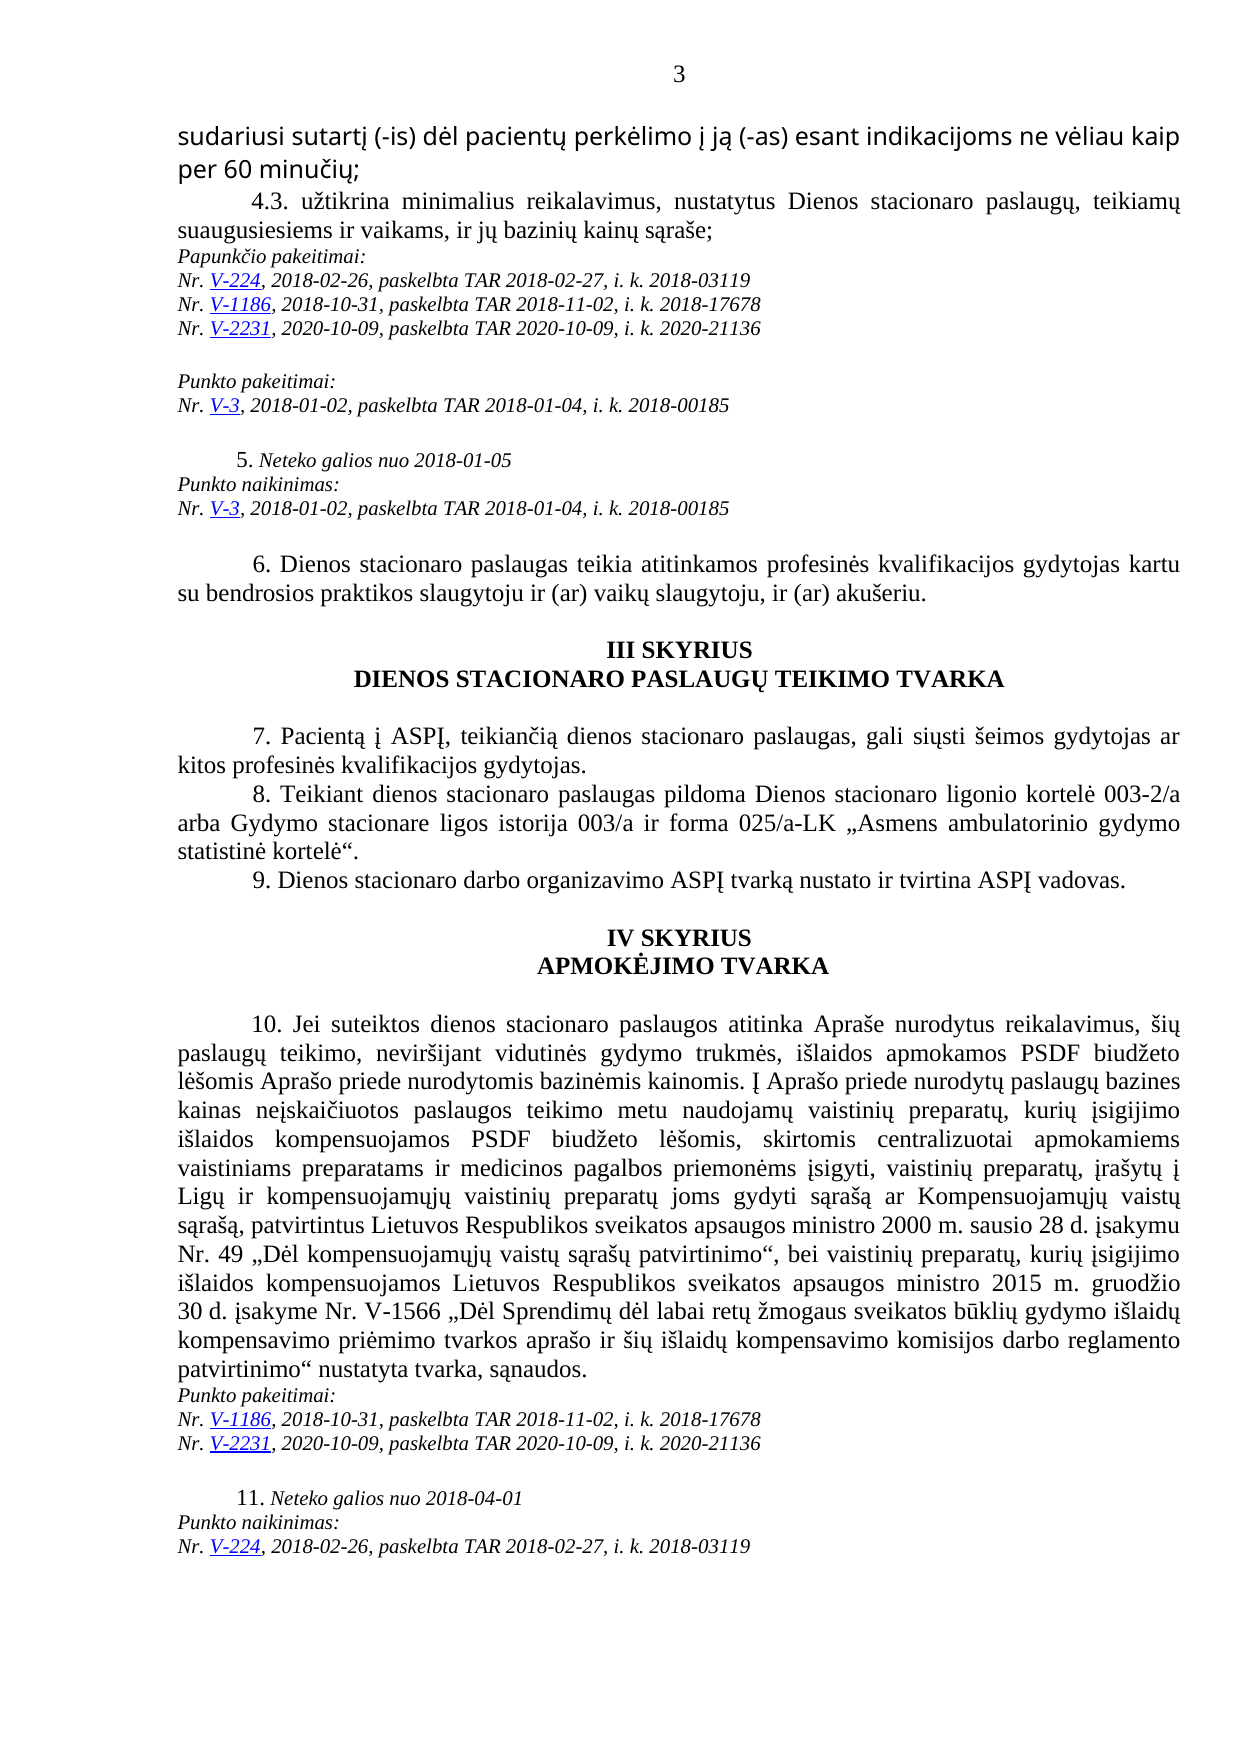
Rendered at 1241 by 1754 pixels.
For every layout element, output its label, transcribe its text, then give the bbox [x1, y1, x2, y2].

text DIENOS STACIONARO PASLAUGŲ TEIKIMO TVARKA [177, 664, 1181, 693]
text 11. Neteko galios nuo 2018-04-01 [177, 1483, 1181, 1510]
text Nr. V-2231, 2020-10-09, paskelbta TAR 2020-10-09, i. k. 2020-21136 [177, 1431, 1181, 1455]
text Punkto naikinimas: [177, 1510, 1181, 1534]
text sudariusi sutartį (-is) dėl pacientų perkėlimo į ją (-as) esant indikacijoms ne vėliau kaip per 60 minučių; [177, 118, 1181, 186]
text 8. Teikiant dienos stacionaro paslaugas pildoma Dienos stacionaro ligonio kortelė 003-2/a arba Gydymo stacionare ligos istorija 003/a ir forma 025/a-LK „Asmens ambulatorinio gydymo statistinė kortelė“. [177, 779, 1181, 865]
text Nr. V-224, 2018-02-26, paskelbta TAR 2018-02-27, i. k. 2018-03119 [177, 268, 1181, 292]
text Nr. V-3, 2018-01-02, paskelbta TAR 2018-01-04, i. k. 2018-00185 [177, 496, 1181, 520]
text Nr. V-1186, 2018-10-31, paskelbta TAR 2018-11-02, i. k. 2018-17678 [177, 1407, 1181, 1431]
text 4.3. užtikrina minimalius reikalavimus, nustatytus Dienos stacionaro paslaugų, teikiamų suaugusiesiems ir vaikams, ir jų bazinių kainų sąraše; [177, 186, 1181, 244]
text 9. Dienos stacionaro darbo organizavimo ASPĮ tvarką nustato ir tvirtina ASPĮ vadovas. [177, 865, 1181, 894]
text Nr. V-3, 2018-01-02, paskelbta TAR 2018-01-04, i. k. 2018-00185 [177, 393, 1181, 417]
text Nr. V-224, 2018-02-26, paskelbta TAR 2018-02-27, i. k. 2018-03119 [177, 1534, 1181, 1558]
text 5. Neteko galios nuo 2018-01-05 [177, 446, 1181, 472]
text III SKYRIUS [177, 635, 1181, 664]
text Nr. V-2231, 2020-10-09, paskelbta TAR 2020-10-09, i. k. 2020-21136 [177, 316, 1181, 340]
text 7. Pacientą į ASPĮ, teikiančią dienos stacionaro paslaugas, gali siųsti šeimos gydytojas ar kitos profesinės kvalifikacijos gydytojas. [177, 721, 1181, 779]
text Papunkčio pakeitimai: [177, 244, 1181, 268]
text IV SKYRIUS [177, 923, 1181, 951]
text Nr. V-1186, 2018-10-31, paskelbta TAR 2018-11-02, i. k. 2018-17678 [177, 292, 1181, 316]
text 6. Dienos stacionaro paslaugas teikia atitinkamos profesinės kvalifikacijos gydytojas kartu su bendrosios praktikos slaugytoju ir (ar) vaikų slaugytoju, ir (ar) akušeriu. [177, 549, 1181, 606]
text Punkto naikinimas: [177, 472, 1181, 496]
text Punkto pakeitimai: [177, 1383, 1181, 1407]
text Punkto pakeitimai: [177, 369, 1181, 393]
text APMOKĖJIMO TVARKA [177, 951, 1181, 980]
text 10. Jei suteiktos dienos stacionaro paslaugos atitinka Apraše nurodytus reikalavimus, šių paslaugų teikimo, neviršijant vidutinės gydymo trukmės, išlaidos apmokamos PSDF biudžeto lėšomis Aprašo priede nurodytomis bazinėmis kainomis. Į Aprašo priede nurodytų paslaugų bazines kainas neįskaičiuotos paslaugos teikimo metu naudojamų vaistinių preparatų, kurių įsigijimo išlaidos kompensuojamos PSDF biudžeto lėšomis, skirtomis centralizuotai apmokamiems vaistiniams preparatams ir medicinos pagalbos priemonėms įsigyti, vaistinių preparatų, įrašytų į Ligų ir kompensuojamųjų vaistinių preparatų joms gydyti sąrašą ar Kompensuojamųjų vaistų sąrašą, patvirtintus Lietuvos Respublikos sveikatos apsaugos ministro 2000 m. sausio 28 d. įsakymu Nr. 49 „Dėl kompensuojamųjų vaistų sąrašų patvirtinimo“, bei vaistinių preparatų, kurių įsigijimo išlaidos kompensuojamos Lietuvos Respublikos sveikatos apsaugos ministro 2015 m. gruodžio 30 d. įsakyme Nr. V-1566 „Dėl Sprendimų dėl labai retų žmogaus sveikatos būklių gydymo išlaidų kompensavimo priėmimo tvarkos aprašo ir šių išlaidų kompensavimo komisijos darbo reglamento patvirtinimo“ nustatyta tvarka, sąnaudos. [177, 1009, 1181, 1383]
